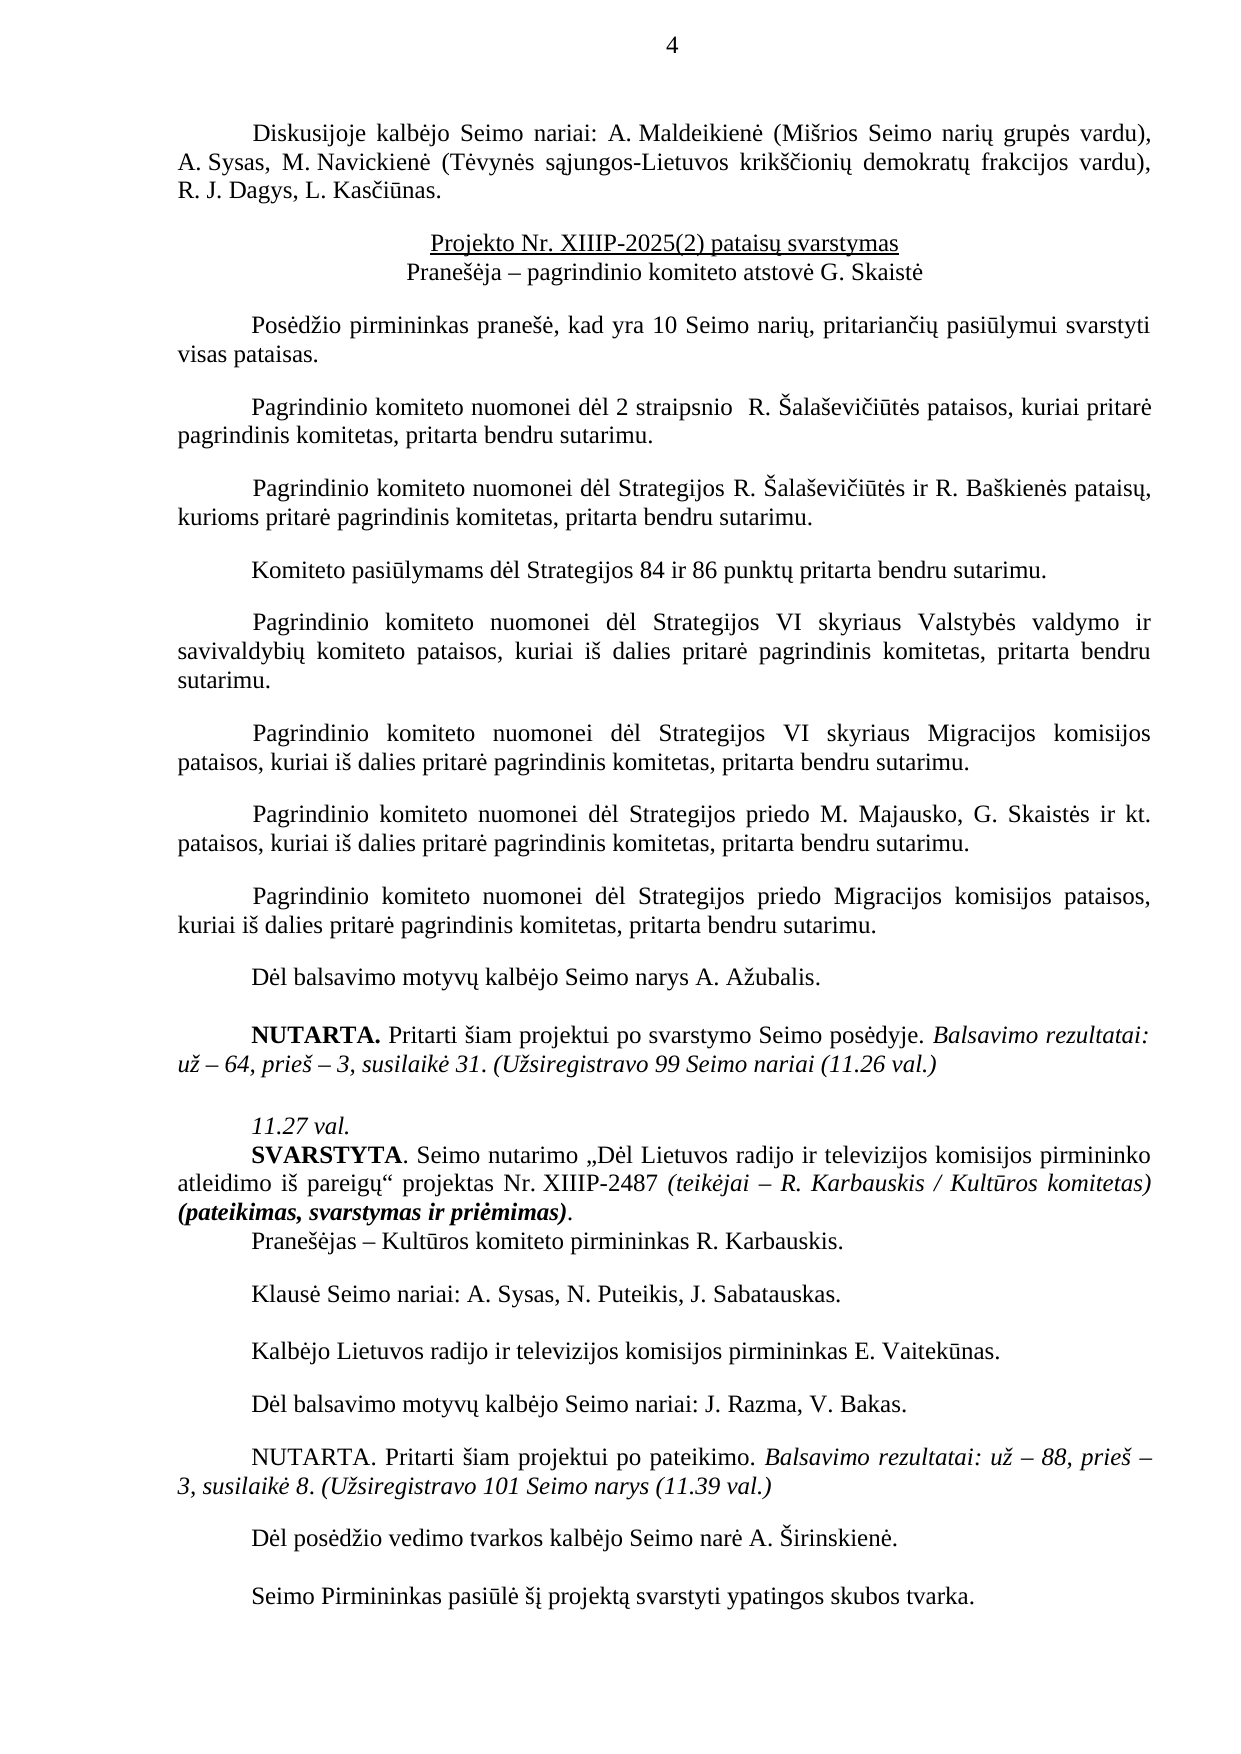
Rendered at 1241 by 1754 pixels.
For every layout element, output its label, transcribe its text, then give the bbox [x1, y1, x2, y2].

text Pagrindinio komiteto nuomonei dėl Strategijos VI skyriaus Valstybės valdymo ir savivaldybių komiteto pataisos, kuriai iš dalies pritarė pagrindinis komitetas, pritarta bendru sutarimu. [177, 607, 1152, 694]
text Seimo Pirmininkas pasiūlė šį projektą svarstyti ypatingos skubos tvarka. [177, 1581, 1152, 1610]
text Pagrindinio komiteto nuomonei dėl Strategijos priedo Migracijos komisijos pataisos, kuriai iš dalies pritarė pagrindinis komitetas, pritarta bendru sutarimu. [177, 881, 1152, 938]
text Posėdžio pirmininkas pranešė, kad yra 10 Seimo narių, pritariančių pasiūlymui svarstyti visas pataisas. [177, 310, 1152, 367]
text Pranešėjas – Kultūros komiteto pirmininkas R. Karbauskis. [177, 1226, 1152, 1255]
text NUTARTA. Pritarti šiam projektui po pateikimo. Balsavimo rezultatai: už – 88, prieš – 3, susilaikė 8. (Užsiregistravo 101 Seimo narys (11.39 val.) [177, 1442, 1152, 1499]
text Klausė Seimo nariai: A. Sysas, N. Puteikis, J. Sabatauskas. [177, 1279, 1152, 1308]
text Komiteto pasiūlymams dėl Strategijos 84 ir 86 punktų pritarta bendru sutarimu. [177, 555, 1152, 583]
text Diskusijoje kalbėjo Seimo nariai: A. Maldeikienė (Mišrios Seimo narių grupės vardu), A. Sysas, M. Navickienė (Tėvynės sąjungos-Lietuvos krikščionių demokratų frakcijos vardu), R. J. Dagys, L. Kasčiūnas. [177, 118, 1152, 204]
text Pagrindinio komiteto nuomonei dėl 2 straipsnio R. Šalaševičiūtės pataisos, kuriai pritarė pagrindinis komitetas, pritarta bendru sutarimu. [177, 392, 1152, 449]
text Projekto Nr. XIIIP-2025(2) pataisų svarstymas [177, 228, 1152, 257]
text Kalbėjo Lietuvos radijo ir televizijos komisijos pirmininkas E. Vaitekūnas. [177, 1336, 1152, 1365]
text Pranešėja – pagrindinio komiteto atstovė G. Skaistė [177, 257, 1152, 286]
text Pagrindinio komiteto nuomonei dėl Strategijos VI skyriaus Migracijos komisijos pataisos, kuriai iš dalies pritarė pagrindinis komitetas, pritarta bendru sutarimu. [177, 718, 1152, 775]
text Pagrindinio komiteto nuomonei dėl Strategijos R. Šalaševičiūtės ir R. Baškienės pataisų, kurioms pritarė pagrindinis komitetas, pritarta bendru sutarimu. [177, 473, 1152, 531]
text Pagrindinio komiteto nuomonei dėl Strategijos priedo M. Majausko, G. Skaistės ir kt. pataisos, kuriai iš dalies pritarė pagrindinis komitetas, pritarta bendru sutarimu. [177, 799, 1152, 857]
text 11.27 val. [177, 1111, 1152, 1140]
text SVARSTYTA. Seimo nutarimo „Dėl Lietuvos radijo ir televizijos komisijos pirmininko atleidimo iš pareigų“ projektas Nr. XIIIP-2487 (teikėjai – R. Karbauskis / Kultūros komitetas) (pateikimas, svarstymas ir priėmimas). [177, 1140, 1152, 1226]
text Dėl balsavimo motyvų kalbėjo Seimo narys A. Ažubalis. [177, 962, 1152, 991]
text Dėl balsavimo motyvų kalbėjo Seimo nariai: J. Razma, V. Bakas. [177, 1389, 1152, 1418]
text Dėl posėdžio vedimo tvarkos kalbėjo Seimo narė A. Širinskienė. [177, 1523, 1152, 1552]
text NUTARTA. Pritarti šiam projektui po svarstymo Seimo posėdyje. Balsavimo rezultatai: už – 64, prieš – 3, susilaikė 31. (Užsiregistravo 99 Seimo nariai (11.26 val.) [177, 1020, 1152, 1077]
